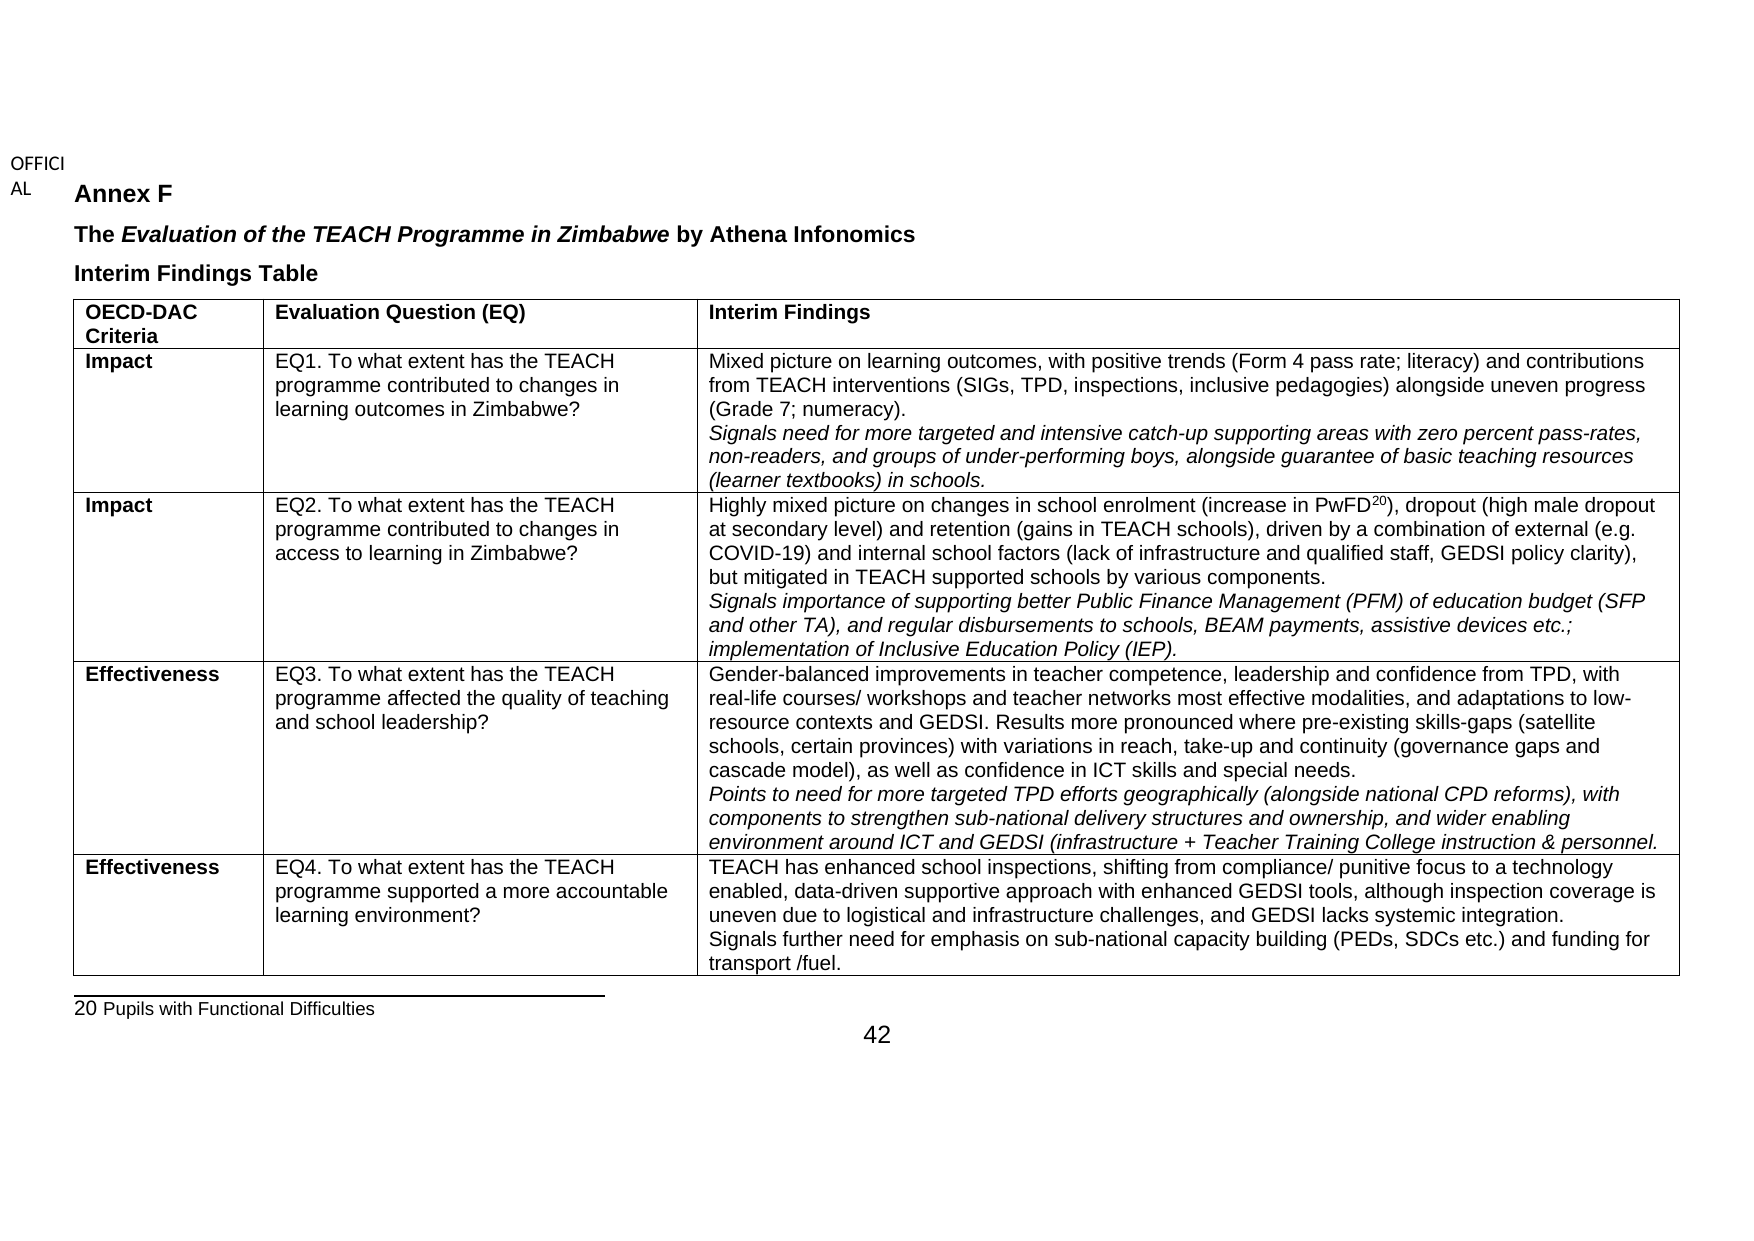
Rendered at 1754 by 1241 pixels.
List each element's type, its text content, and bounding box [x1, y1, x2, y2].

text Interim Findings Table [74, 259, 1680, 286]
table_header Interim Findings [698, 300, 1679, 347]
table_cell Impact [74, 349, 263, 492]
table_cell Effectiveness [74, 662, 263, 854]
table_cell EQ3. To what extent has the TEACH programme affected the quality of teaching and school leadership? [264, 662, 697, 854]
table_cell EQ2. To what extent has the TEACH programme contributed to changes in access to learning in Zimbabwe? [264, 493, 697, 661]
table_cell Mixed picture on learning outcomes, with positive trends (Form 4 pass rate; literacy) and contributions from TEACH interventions (SIGs, TPD, inspections, inclusive pedagogies) alongside uneven progress (Grade 7; numeracy). Signals need for more targeted and intensive catch-up supporting areas with zero percent pass-rates, non-readers, and groups of under-performing boys, alongside guarantee of basic teaching resources (learner textbooks) in schools. [698, 349, 1679, 492]
table_header OECD-DAC Criteria [74, 300, 263, 347]
text The Evaluation of the TEACH Programme in Zimbabwe by Athena Infonomics [74, 221, 1680, 247]
table_cell EQ4. To what extent has the TEACH programme supported a more accountable learning environment? [264, 855, 697, 974]
text Annex F [74, 179, 1680, 208]
table_cell TEACH has enhanced school inspections, shifting from compliance/ punitive focus to a technology enabled, data-driven supportive approach with enhanced GEDSI tools, although inspection coverage is uneven due to logistical and infrastructure challenges, and GEDSI lacks systemic integration. Signals further need for emphasis on sub-national capacity building (PEDs, SDCs etc.) and funding for transport /fuel. [698, 855, 1679, 974]
table_cell Highly mixed picture on changes in school enrolment (increase in PwFD), dropout (high male dropout at secondary level) and retention (gains in TEACH schools), driven by a combination of external (e.g. COVID-19) and internal school factors (lack of infrastructure and qualified staff, GEDSI policy clarity), but mitigated in TEACH supported schools by various components. Signals importance of supporting better Public Finance Management (PFM) of education budget (SFP and other TA), and regular disbursements to schools, BEAM payments, assistive devices etc.; implementation of Inclusive Education Policy (IEP). [698, 493, 1679, 661]
table_cell Impact [74, 493, 263, 661]
table_cell EQ1. To what extent has the TEACH programme contributed to changes in learning outcomes in Zimbabwe? [264, 349, 697, 492]
table_cell Gender-balanced improvements in teacher competence, leadership and confidence from TPD, with real-life courses/ workshops and teacher networks most effective modalities, and adaptations to low-resource contexts and GEDSI. Results more pronounced where pre-existing skills-gaps (satellite schools, certain provinces) with variations in reach, take-up and continuity (governance gaps and cascade model), as well as confidence in ICT skills and special needs. Points to need for more targeted TPD efforts geographically (alongside national CPD reforms), with components to strengthen sub-national delivery structures and ownership, and wider enabling environment around ICT and GEDSI (infrastructure + Teacher Training College instruction & personnel. [698, 662, 1679, 854]
table_header Evaluation Question (EQ) [264, 300, 697, 347]
table_cell Effectiveness [74, 855, 263, 974]
